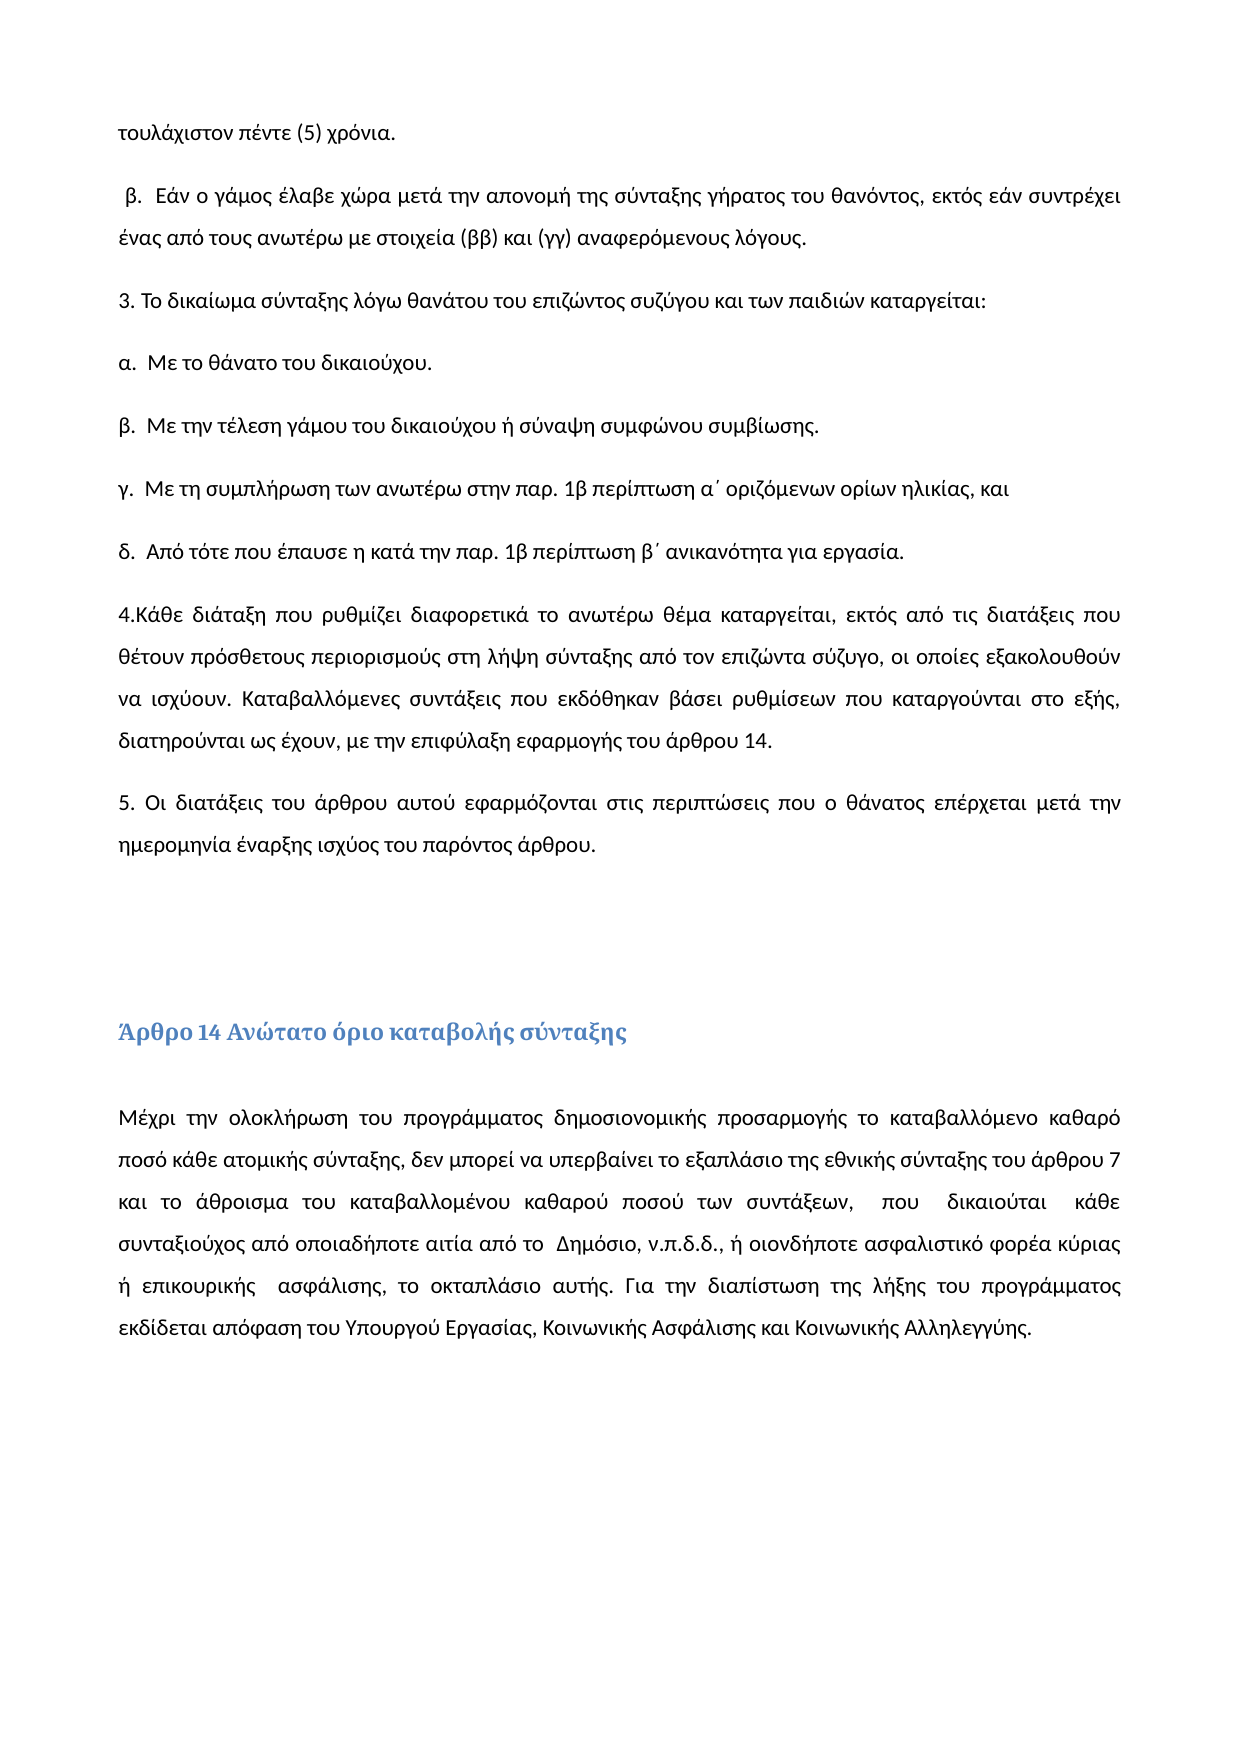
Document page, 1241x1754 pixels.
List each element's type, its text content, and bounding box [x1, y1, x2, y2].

text 4.Κάθε διάταξη που ρυθμίζει διαφορετικά το ανωτέρω θέμα καταργείται, εκτός από τις διατάξεις που θέτουν πρόσθετους περιορισμούς στη λήψη σύνταξης από τον επιζώντα σύζυγο, οι οποίες εξακολουθούν να ισχύουν. Καταβαλλόμενες συντάξεις που εκδόθηκαν βάσει ρυθμίσεων που καταργούνται στο εξής, διατηρούνται ως έχουν, με την επιφύλαξη εφαρμογής του άρθρου 14. [118, 600, 1122, 754]
text τουλάχιστον πέντε (5) χρόνια. [118, 118, 1122, 146]
text γ. Με τη συμπλήρωση των ανωτέρω στην παρ. 1β περίπτωση α΄ οριζόμενων ορίων ηλικίας, και [118, 474, 1122, 502]
text 5. Οι διατάξεις του άρθρου αυτού εφαρμόζονται στις περιπτώσεις που ο θάνατος επέρχεται μετά την ημερομηνία έναρξης ισχύος του παρόντος άρθρου. [118, 788, 1122, 858]
text Άρθρο 14 Ανώτατο όριο καταβολής σύνταξης [118, 1020, 1122, 1047]
text δ. Από τότε που έπαυσε η κατά την παρ. 1β περίπτωση β΄ ανικανότητα για εργασία. [118, 537, 1122, 565]
text Μέχρι την ολοκλήρωση του προγράμματος δημοσιονομικής προσαρμογής το καταβαλλόμενο καθαρό ποσό κάθε ατομικής σύνταξης, δεν μπορεί να υπερβαίνει το εξαπλάσιο της εθνικής σύνταξης του άρθρου 7 και το άθροισμα του καταβαλλομένου καθαρού ποσού των συντάξεων, που δικαιούται κάθε συνταξιούχος από οποιαδήποτε αιτία από το Δημόσιο, ν.π.δ.δ., ή οιονδήποτε ασφαλιστικό φορέα κύριας ή επικουρικής ασφάλισης, το οκταπλάσιο αυτής. Για την διαπίστωση της λήξης του προγράμματος εκδίδεται απόφαση του Υπουργού Εργασίας, Κοινωνικής Ασφάλισης και Κοινωνικής Αλληλεγγύης. [118, 1103, 1122, 1341]
text β. Εάν ο γάμος έλαβε χώρα μετά την απονομή της σύνταξης γήρατος του θανόντος, εκτός εάν συντρέχει ένας από τους ανωτέρω με στοιχεία (ββ) και (γγ) αναφερόμενους λόγους. [118, 181, 1122, 251]
text 3. Το δικαίωμα σύνταξης λόγω θανάτου του επιζώντος συζύγου και των παιδιών καταργείται: [118, 286, 1122, 314]
text α. Με το θάνατο του δικαιούχου. [118, 348, 1122, 377]
text β. Με την τέλεση γάμου του δικαιούχου ή σύναψη συμφώνου συμβίωσης. [118, 411, 1122, 439]
